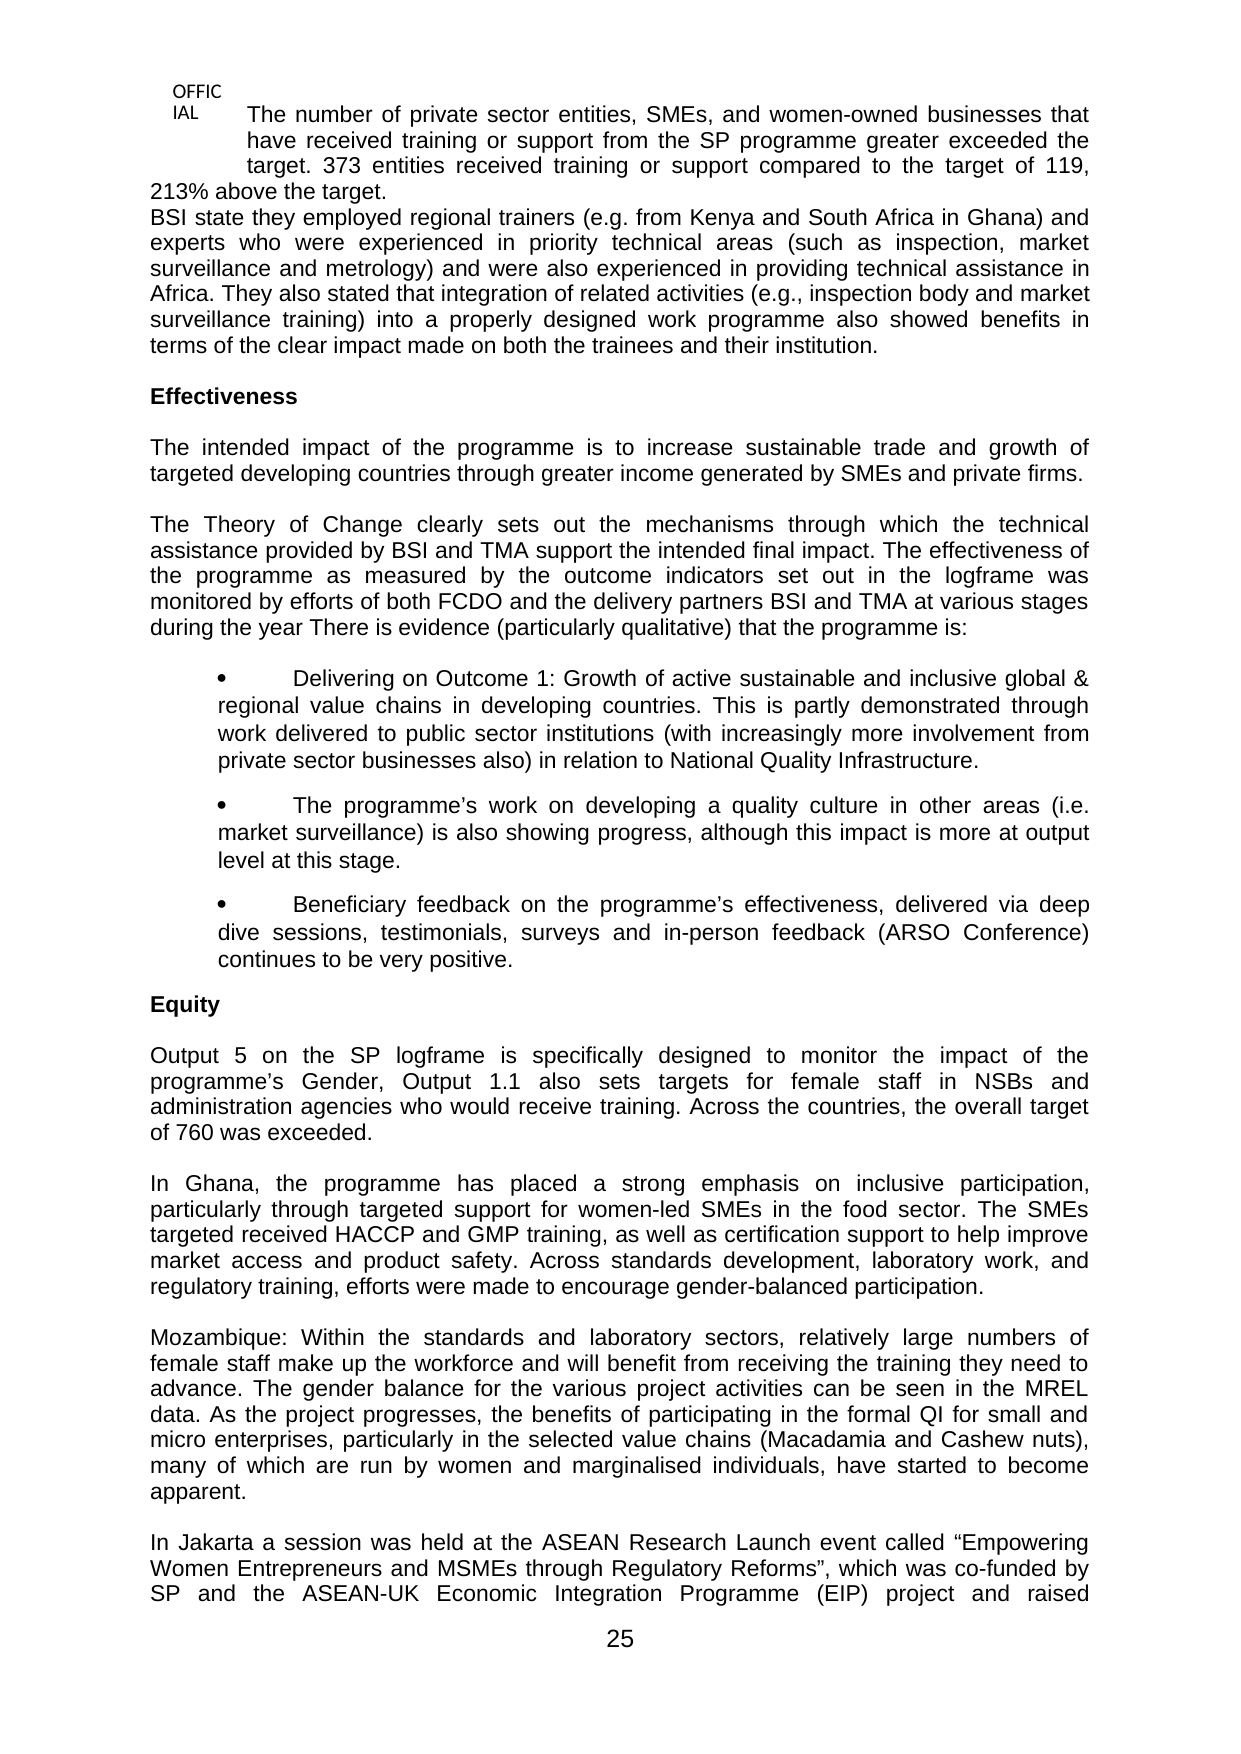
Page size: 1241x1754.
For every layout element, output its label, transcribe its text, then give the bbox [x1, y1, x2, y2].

list The programme’s work on developing a quality culture in other areas (i.e. market surveillance) is also showing progress, although this impact is more at output level at this stage. [218, 792, 1090, 873]
list Beneficiary feedback on the programme’s effectiveness, delivered via deep dive sessions, testimonials, surveys and in-person feedback (ARSO Conference) continues to be very positive. [218, 892, 1090, 973]
text The intended impact of the programme is to increase sustainable trade and growth of targeted developing countries through greater income generated by SMEs and private firms. [150, 435, 1090, 486]
text Mozambique: Within the standards and laboratory sectors, relatively large numbers of female staff make up the workforce and will benefit from receiving the training they need to advance. The gender balance for the various project activities can be seen in the MREL data. As the project progresses, the benefits of participating in the formal QI for small and micro enterprises, particularly in the selected value chains (Macadamia and Cashew nuts), many of which are run by women and marginalised individuals, have started to become apparent. [150, 1324, 1090, 1504]
text In Ghana, the programme has placed a strong emphasis on inclusive participation, particularly through targeted support for women-led SMEs in the food sector. The SMEs targeted received HACCP and GMP training, as well as certification support to help improve market access and product safety. Across standards development, laboratory work, and regulatory training, efforts were made to encourage gender-balanced participation. [150, 1171, 1090, 1299]
text The number of private sector entities, SMEs, and women-owned businesses that have received training or support from the SP programme greater exceeded the target. 373 entities received training or support compared to the target of 119, 213% above the target. [150, 102, 1090, 204]
text BSI state they employed regional trainers (e.g. from Kenya and South Africa in Ghana) and experts who were experienced in priority technical areas (such as inspection, market surveillance and metrology) and were also experienced in providing technical assistance in Africa. They also stated that integration of related activities (e.g., inspection body and market surveillance training) into a properly designed work programme also showed benefits in terms of the clear impact made on both the trainees and their institution. [150, 204, 1090, 358]
text In Jakarta a session was held at the ASEAN Research Launch event called “Empowering Women Entrepreneurs and MSMEs through Regulatory Reforms”, which was co-funded by SP and the ASEAN-UK Economic Integration Programme (EIP) project and raised awareness on the role and importance of standards and quality compliance in empowering women entrepreneurs and MSMEs in ASEAN. [150, 1529, 1090, 1606]
text Equity [150, 991, 1090, 1017]
text Output 5 on the SP logframe is specifically designed to monitor the impact of the programme’s Gender, Output 1.1 also sets targets for female staff in NSBs and administration agencies who would receive training. Across the countries, the overall target of 760 was exceeded. [150, 1043, 1090, 1145]
text The Theory of Change clearly sets out the mechanisms through which the technical assistance provided by BSI and TMA support the intended final impact. The effectiveness of the programme as measured by the outcome indicators set out in the logframe was monitored by efforts of both FCDO and the delivery partners BSI and TMA at various stages during the year There is evidence (particularly qualitative) that the programme is: [150, 512, 1090, 640]
list Delivering on Outcome 1: Growth of active sustainable and inclusive global & regional value chains in developing countries. This is partly demonstrated through work delivered to public sector institutions (with increasingly more involvement from private sector businesses also) in relation to National Quality Infrastructure. [218, 665, 1090, 774]
text Effectiveness [150, 383, 1090, 409]
